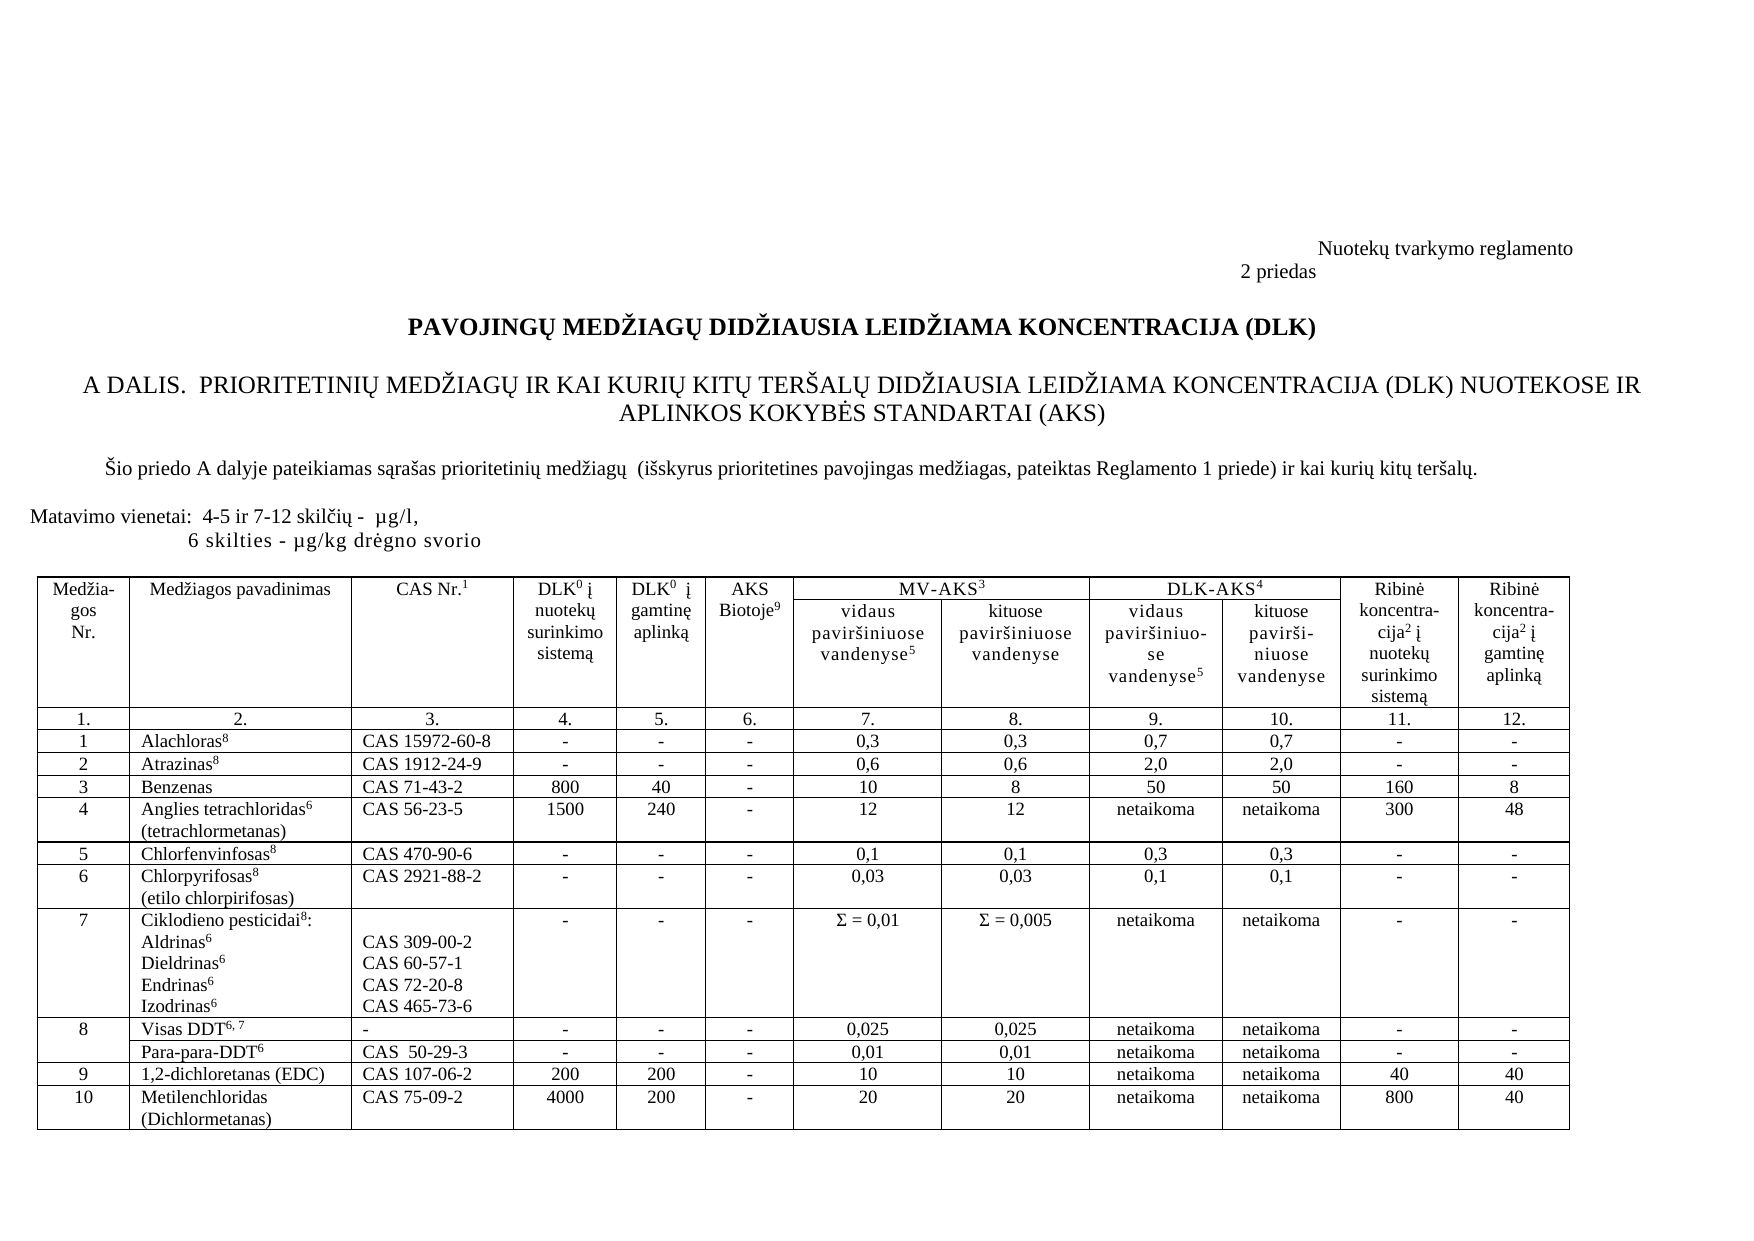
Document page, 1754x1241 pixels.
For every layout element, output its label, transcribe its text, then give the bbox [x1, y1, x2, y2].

table_cell 0,3 [1090, 843, 1222, 864]
table_cell 20 [942, 1086, 1089, 1129]
table_cell - [706, 753, 793, 774]
table_cell 0,1 [942, 843, 1089, 864]
table_cell Metilenchloridas (Dichlormetanas) [130, 1086, 351, 1129]
table_cell - [1341, 843, 1458, 864]
table_cell - [1341, 865, 1458, 908]
table_cell CAS 15972-60-8 [352, 730, 513, 752]
table_cell - [514, 843, 616, 864]
table_cell - [1459, 909, 1569, 1017]
table_cell netaikoma [1090, 1018, 1222, 1039]
table_cell 7. [794, 708, 941, 729]
table_cell - [1341, 730, 1458, 752]
table_cell 9 [38, 1063, 129, 1085]
table_cell - [617, 753, 705, 774]
table_cell 3. [352, 708, 513, 729]
table_cell 1. [38, 708, 129, 729]
table_cell 11. [1341, 708, 1458, 729]
table_cell 50 [1223, 776, 1340, 797]
table_cell 12 [794, 798, 941, 841]
table_cell - [1459, 865, 1569, 908]
table_cell - [514, 865, 616, 908]
table_cell 5 [38, 843, 129, 864]
table_cell CAS 50-29-3 [352, 1041, 513, 1062]
table_cell Σ = 0,01 [794, 909, 941, 1017]
table_cell CAS 107-06-2 [352, 1063, 513, 1085]
table_header DLK0 į nuotekų surinkimo sistemą [514, 578, 616, 707]
table_cell - [617, 1018, 705, 1039]
table_header Medžia-gos Nr. [38, 578, 129, 707]
table_cell Atrazinas8 [130, 753, 351, 774]
table_cell kituose paviršiniuose vandenyse [942, 600, 1089, 707]
table_cell 2. [130, 708, 351, 729]
table_cell Σ = 0,005 [942, 909, 1089, 1017]
table_cell 2 [38, 753, 129, 774]
table_cell 40 [1459, 1086, 1569, 1129]
text PAVOJINGŲ MEDŽIAGŲ DIDŽIAUSIA LEIDŽIAMA KONCENTRACIJA (DLK) [29, 312, 1695, 341]
table_cell Alachloras8 [130, 730, 351, 752]
table_cell 12 [942, 798, 1089, 841]
table_cell - [706, 730, 793, 752]
table_cell CAS 2921-88-2 [352, 865, 513, 908]
table_cell Ciklodieno pesticidai8: Aldrinas6 Dieldrinas6 Endrinas6 Izodrinas6 [130, 909, 351, 1017]
table_cell 0,3 [942, 730, 1089, 752]
table_cell - [1341, 1041, 1458, 1062]
table_cell - [1341, 909, 1458, 1017]
table_header Ribinė koncentra-cija2 į nuotekų surinkimo sistemą [1341, 578, 1458, 707]
table_cell - [706, 1041, 793, 1062]
table_cell 0,1 [1090, 865, 1222, 908]
table_cell CAS 309-00-2 CAS 60-57-1 CAS 72-20-8 CAS 465-73-6 [352, 909, 513, 1017]
table_cell vidaus paviršiniuose vandenyse5 [794, 600, 941, 707]
table_cell - [706, 776, 793, 797]
table_cell 0,6 [794, 753, 941, 774]
table_cell 50 [1090, 776, 1222, 797]
table_cell 5. [617, 708, 705, 729]
table_cell 7 [38, 909, 129, 1017]
table_cell 300 [1341, 798, 1458, 841]
table_cell kituose pavirši-niuose vandenyse [1223, 600, 1340, 707]
table_cell - [706, 865, 793, 908]
text Šio priedo A dalyje pateikiamas sąrašas prioritetinių medžiagų (išskyrus prioritetines pavojingas medžiagas, pateiktas Reglamento 1 priede) ir kai kurių kitų teršalų. [29, 456, 1695, 480]
text A DALIS. PRIORITETINIŲ MEDŽIAGŲ IR KAI KURIŲ KITŲ TERŠALŲ DIDŽIAUSIA LEIDŽIAMA KONCENTRACIJA (DLK) NUOTEKOSE IR APLINKOS KOKYBĖS STANDARTAI (AKS) [29, 370, 1695, 427]
table_cell - [352, 1018, 513, 1039]
table_cell - [1459, 730, 1569, 752]
table_cell 10 [794, 1063, 941, 1085]
table_cell - [617, 730, 705, 752]
table_cell - [1459, 1018, 1569, 1039]
table_cell - [617, 1041, 705, 1062]
table_cell 10 [38, 1086, 129, 1129]
table_cell 0,01 [942, 1041, 1089, 1062]
table_cell 9. [1090, 708, 1222, 729]
table_cell netaikoma [1223, 1086, 1340, 1129]
table_cell 8 [38, 1018, 129, 1062]
table_cell netaikoma [1223, 1018, 1340, 1039]
table_cell - [706, 798, 793, 841]
table_cell CAS 75-09-2 [352, 1086, 513, 1129]
table_cell netaikoma [1090, 1041, 1222, 1062]
table_cell 3 [38, 776, 129, 797]
table_cell 0,025 [942, 1018, 1089, 1039]
table_cell 800 [514, 776, 616, 797]
table_cell 2,0 [1223, 753, 1340, 774]
table_cell 200 [514, 1063, 616, 1085]
table_cell 0,03 [942, 865, 1089, 908]
table_cell Visas DDT6, 7 [130, 1018, 351, 1039]
table_cell 6 [38, 865, 129, 908]
table_cell netaikoma [1223, 909, 1340, 1017]
table_cell vidaus paviršiniuo-se vandenyse5 [1090, 600, 1222, 707]
table_cell - [514, 730, 616, 752]
table_header DLK0 į gamtinę aplinką [617, 578, 705, 707]
table_cell Anglies tetrachloridas6 (tetrachlormetanas) [130, 798, 351, 841]
table_header MV-AKS3 [794, 578, 1089, 599]
table_cell netaikoma [1223, 1041, 1340, 1062]
table_cell Benzenas [130, 776, 351, 797]
table_cell - [617, 865, 705, 908]
table_cell netaikoma [1090, 798, 1222, 841]
table_cell - [1341, 1018, 1458, 1039]
table_cell 40 [1341, 1063, 1458, 1085]
table_cell Chlorfenvinfosas8 [130, 843, 351, 864]
table_header DLK-AKS4 [1090, 578, 1340, 599]
table_cell 200 [617, 1086, 705, 1129]
text 2 priedas [1240, 259, 1695, 283]
table_cell - [706, 1086, 793, 1129]
table_cell 0,1 [1223, 865, 1340, 908]
table_cell netaikoma [1090, 1086, 1222, 1129]
table_cell 1 [38, 730, 129, 752]
table_header Ribinė koncentra-cija2 į gamtinę aplinką [1459, 578, 1569, 707]
table_cell - [617, 843, 705, 864]
table_cell 10 [942, 1063, 1089, 1085]
text Nuotekų tvarkymo reglamento [1196, 235, 1695, 259]
table_cell 0,01 [794, 1041, 941, 1062]
table_cell - [706, 1018, 793, 1039]
table_cell 800 [1341, 1086, 1458, 1129]
table_cell 0,3 [794, 730, 941, 752]
text 6 skilties - µg/kg drėgno svorio [29, 528, 1695, 552]
table_cell 0,03 [794, 865, 941, 908]
table_cell 4. [514, 708, 616, 729]
table_cell 40 [617, 776, 705, 797]
table_cell Para-para-DDT6 [130, 1041, 351, 1062]
table_cell 40 [1459, 1063, 1569, 1085]
table_cell 8 [942, 776, 1089, 797]
table_cell netaikoma [1090, 1063, 1222, 1085]
table_cell 10 [794, 776, 941, 797]
table_cell 0,6 [942, 753, 1089, 774]
table_cell 6. [706, 708, 793, 729]
table_cell - [1459, 753, 1569, 774]
table_cell - [706, 909, 793, 1017]
table_cell 0,7 [1223, 730, 1340, 752]
table_cell 20 [794, 1086, 941, 1129]
table_cell - [706, 843, 793, 864]
table_header CAS Nr.1 [352, 578, 513, 707]
table_cell - [1459, 843, 1569, 864]
table_cell netaikoma [1223, 1063, 1340, 1085]
table_cell 1,2-dichloretanas (EDC) [130, 1063, 351, 1085]
table_cell CAS 470-90-6 [352, 843, 513, 864]
table_cell 240 [617, 798, 705, 841]
table_header Medžiagos pavadinimas [130, 578, 351, 707]
table_cell CAS 1912-24-9 [352, 753, 513, 774]
table_cell Chlorpyrifosas8 (etilo chlorpirifosas) [130, 865, 351, 908]
table_cell 0,1 [794, 843, 941, 864]
table_cell netaikoma [1223, 798, 1340, 841]
table_cell - [514, 753, 616, 774]
table_cell - [1459, 1041, 1569, 1062]
text Matavimo vienetai: 4-5 ir 7-12 skilčių - µg/l, [29, 504, 1695, 528]
table_cell CAS 71-43-2 [352, 776, 513, 797]
table_cell 200 [617, 1063, 705, 1085]
table_cell - [514, 909, 616, 1017]
table_cell 0,7 [1090, 730, 1222, 752]
table_cell 8 [1459, 776, 1569, 797]
table_cell CAS 56-23-5 [352, 798, 513, 841]
table_cell 4 [38, 798, 129, 841]
table_cell 0,3 [1223, 843, 1340, 864]
table_cell 4000 [514, 1086, 616, 1129]
table_cell 0,025 [794, 1018, 941, 1039]
table_cell - [706, 1063, 793, 1085]
table_cell - [514, 1018, 616, 1039]
table_header AKS Biotoje9 [706, 578, 793, 707]
table_cell - [1341, 753, 1458, 774]
table_cell 12. [1459, 708, 1569, 729]
table_cell netaikoma [1090, 909, 1222, 1017]
table_cell 160 [1341, 776, 1458, 797]
table_cell - [514, 1041, 616, 1062]
table_cell 10. [1223, 708, 1340, 729]
table_cell - [617, 909, 705, 1017]
table_cell 2,0 [1090, 753, 1222, 774]
table_cell 48 [1459, 798, 1569, 841]
table_cell 1500 [514, 798, 616, 841]
table_cell 8. [942, 708, 1089, 729]
